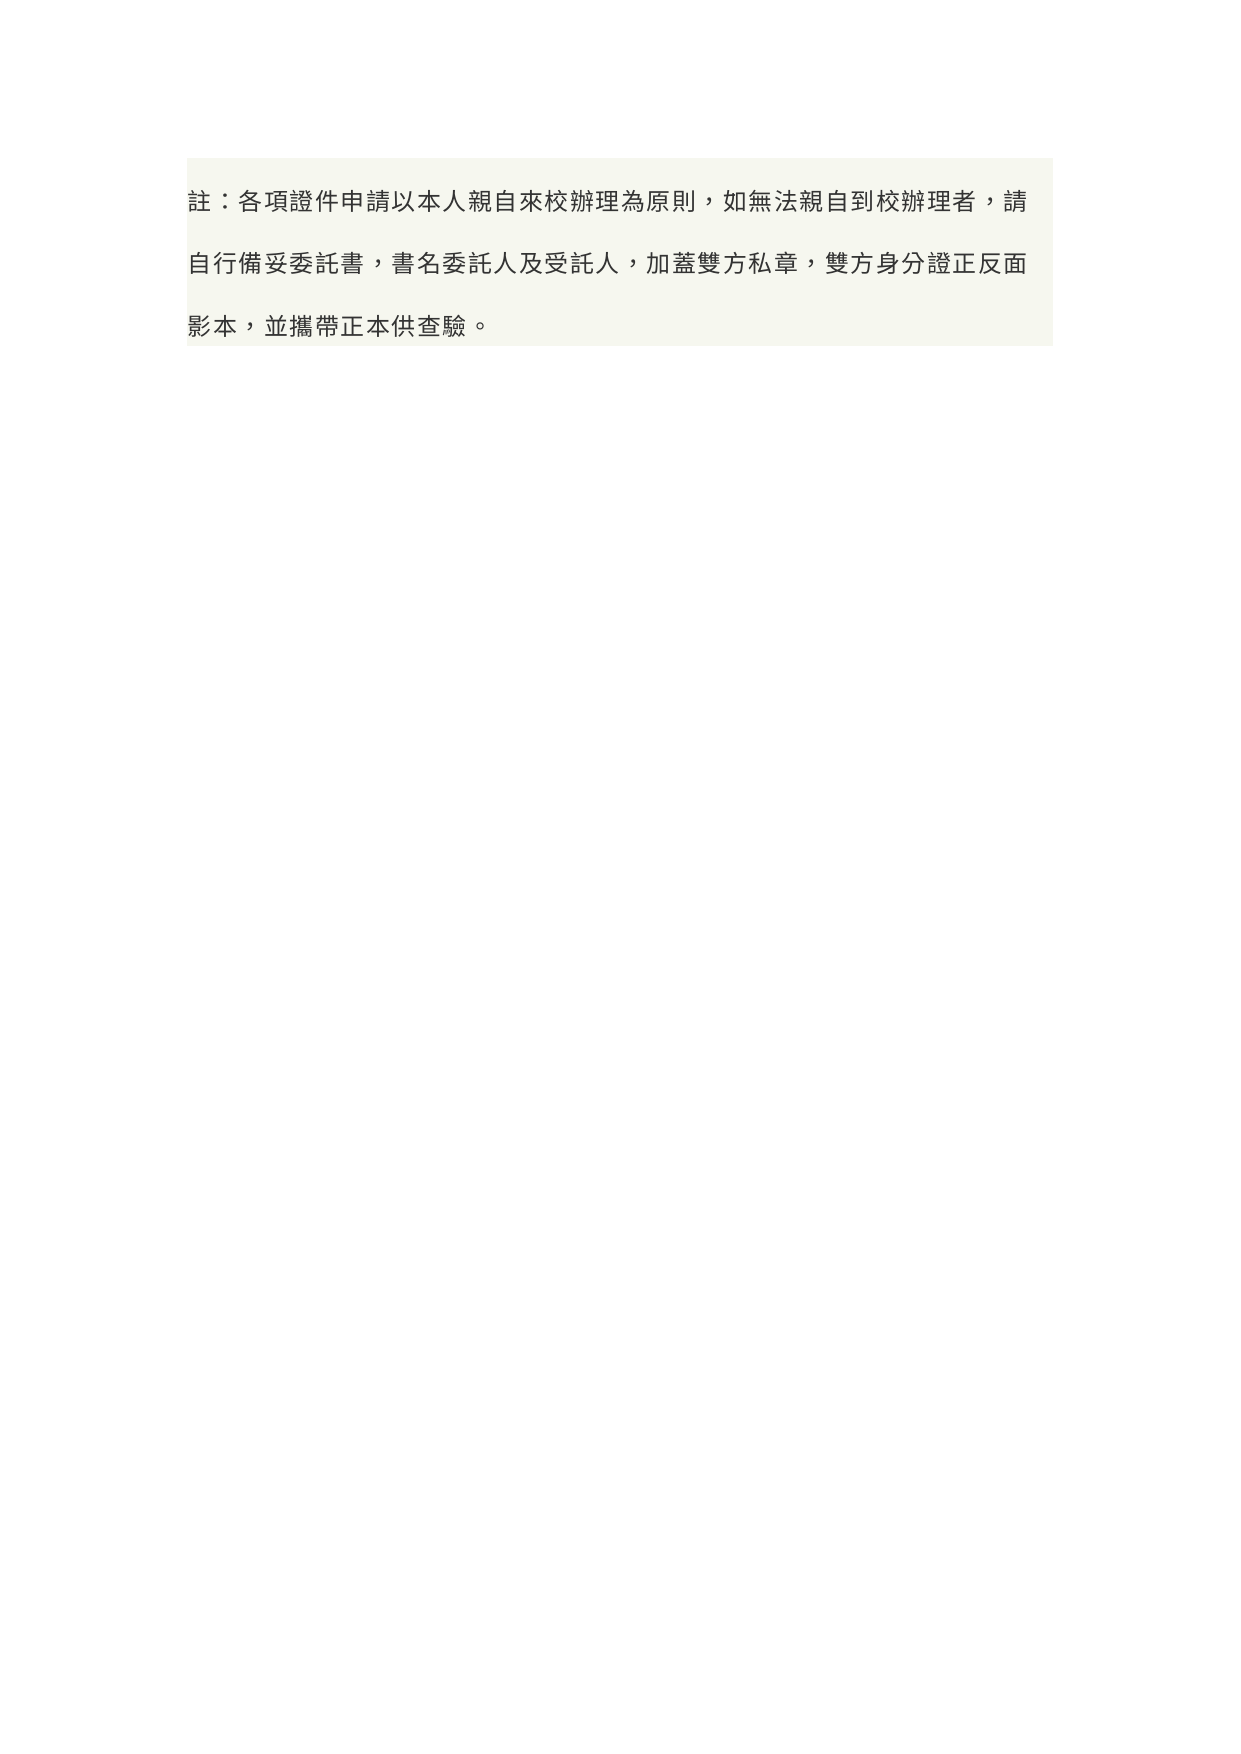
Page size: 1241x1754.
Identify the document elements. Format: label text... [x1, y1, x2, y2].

text 註：各項證件申請以本人親自來校辦理為原則，如無法親自到校辦理者，請自行備妥委託書，書名委託人及受託人，加蓋雙方私章，雙方身分證正反面影本，並攜帶正本供查驗。 [187, 158, 1053, 346]
